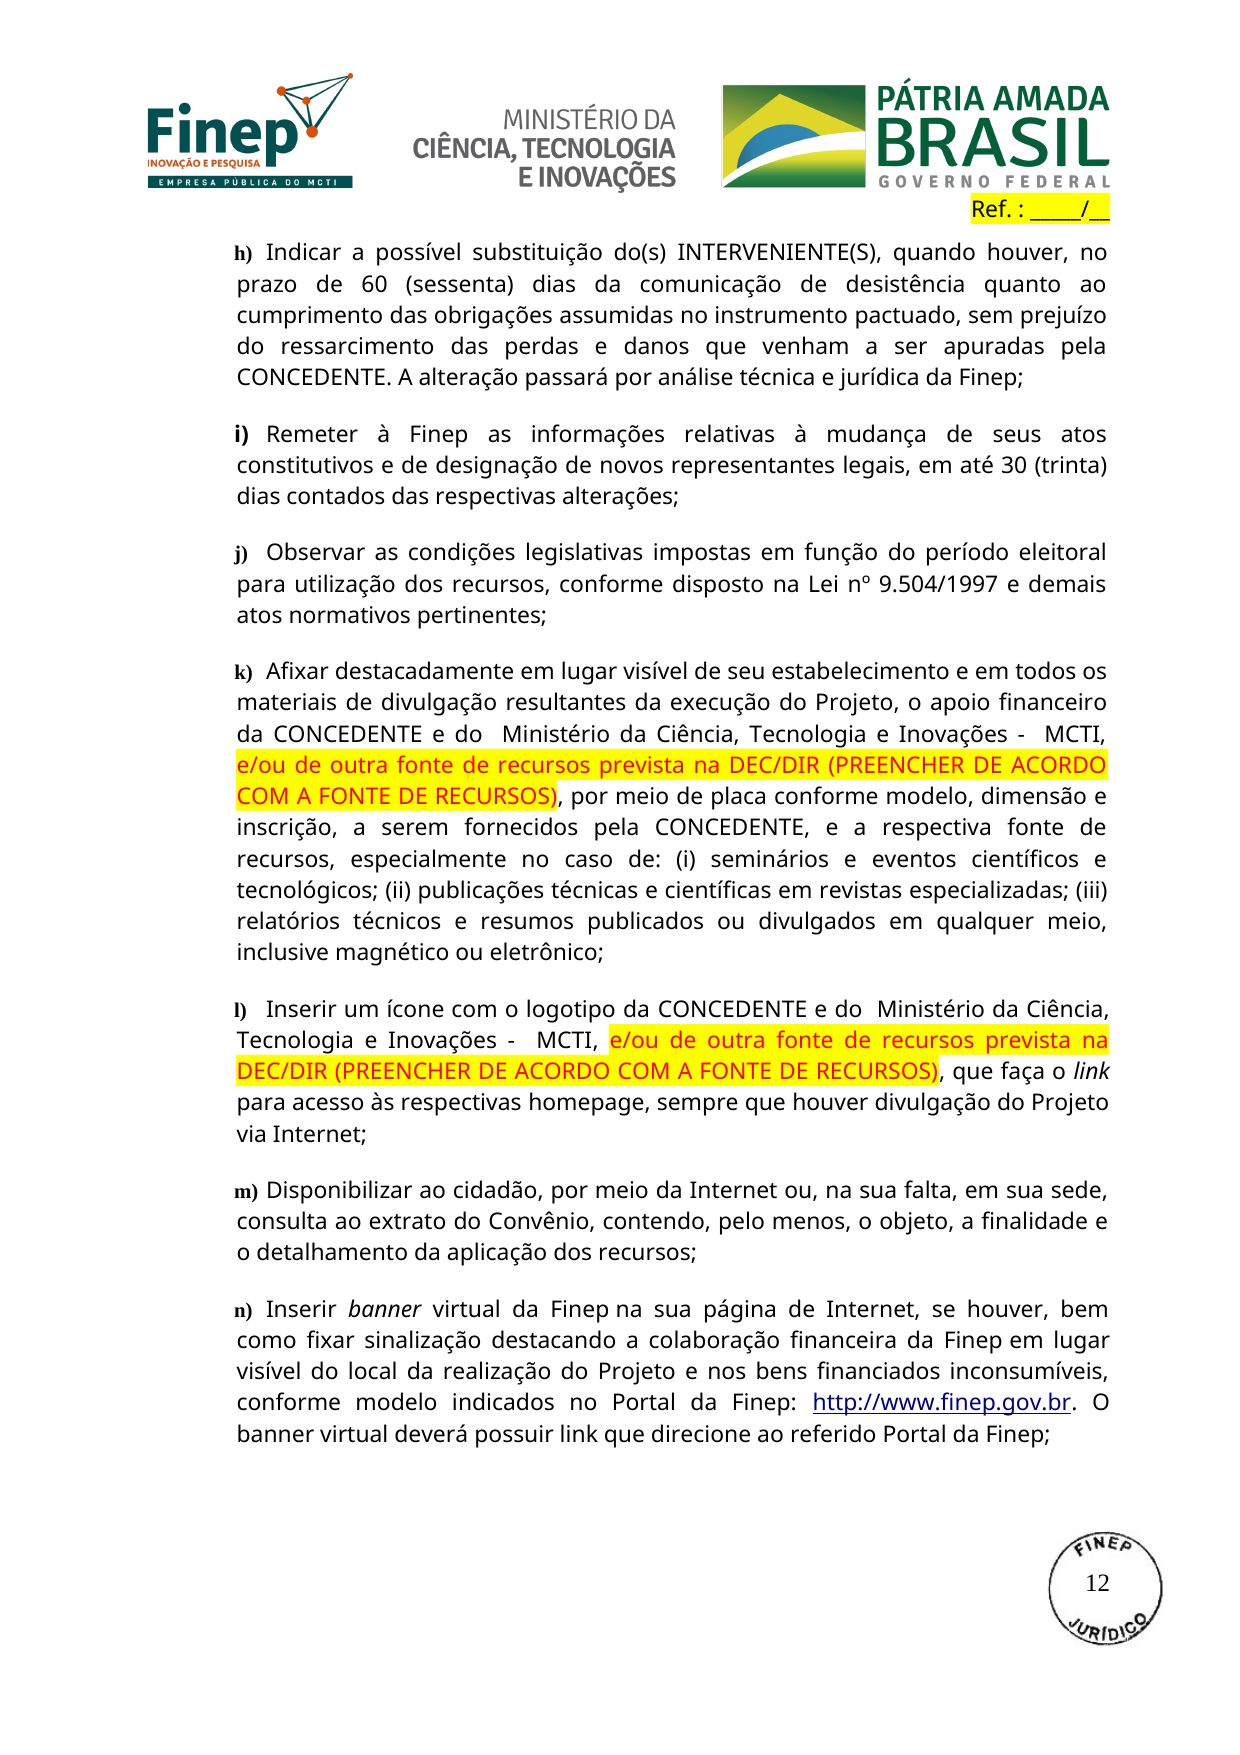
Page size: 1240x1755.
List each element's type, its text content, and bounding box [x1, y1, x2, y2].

list Disponibilizar ao cidadão, por meio da Internet ou, na sua falta, em sua sede, consulta ao extrato do Convênio, contendo, pelo menos, o objeto, a finalidade e o detalhamento da aplicação dos recursos; [234, 1174, 1110, 1267]
list Indicar a possível substituição do(s) INTERVENIENTE(S), quando houver, no prazo de 60 (sessenta) dias da comunicação de desistência quanto ao cumprimento das obrigações assumidas no instrumento pactuado, sem prejuízo do ressarcimento das perdas e danos que venham a ser apuradas pela CONCEDENTE. A alteração passará por análise técnica e jurídica da Finep; [234, 236, 1108, 392]
list Observar as condições legislativas impostas em função do período eleitoral para utilização dos recursos, conforme disposto na Lei nº 9.504/1997 e demais atos normativos pertinentes; [234, 536, 1108, 630]
list Inserir um ícone com o logotipo da CONCEDENTE e do Ministério da Ciência, Tecnologia e Inovações - MCTI, e/ou de outra fonte de recursos prevista na DEC/DIR (PREENCHER DE ACORDO COM A FONTE DE RECURSOS), que faça o link para acesso às respectivas homepage, sempre que houver divulgação do Projeto via Internet; [234, 992, 1110, 1149]
list Afixar destacadamente em lugar visível de seu estabelecimento e em todos os materiais de divulgação resultantes da execução do Projeto, o apoio financeiro da CONCEDENTE e do Ministério da Ciência, Tecnologia e Inovações - MCTI, e/ou de outra fonte de recursos prevista na DEC/DIR (PREENCHER DE ACORDO COM A FONTE DE RECURSOS), por meio de placa conforme modelo, dimensão e inscrição, a serem fornecidos pela CONCEDENTE, e a respectiva fonte de recursos, especialmente no caso de: (i) seminários e eventos científicos e tecnológicos; (ii) publicações técnicas e científicas em revistas especializadas; (iii) relatórios técnicos e resumos publicados ou divulgados em qualquer meio, inclusive magnético ou eletrônico; [234, 655, 1108, 967]
list Remeter à Finep as informações relativas à mudança de seus atos constitutivos e de designação de novos representantes legais, em até 30 (trinta) dias contados das respectivas alterações; [234, 417, 1108, 511]
list Inserir banner virtual da Finep na sua página de Internet, se houver, bem como fixar sinalização destacando a colaboração financeira da Finep em lugar visível do local da realização do Projeto e nos bens financiados inconsumíveis, conforme modelo indicados no Portal da Finep: http://www.finep.gov.br. O banner virtual deverá possuir link que direcione ao referido Portal da Finep; [234, 1292, 1110, 1449]
